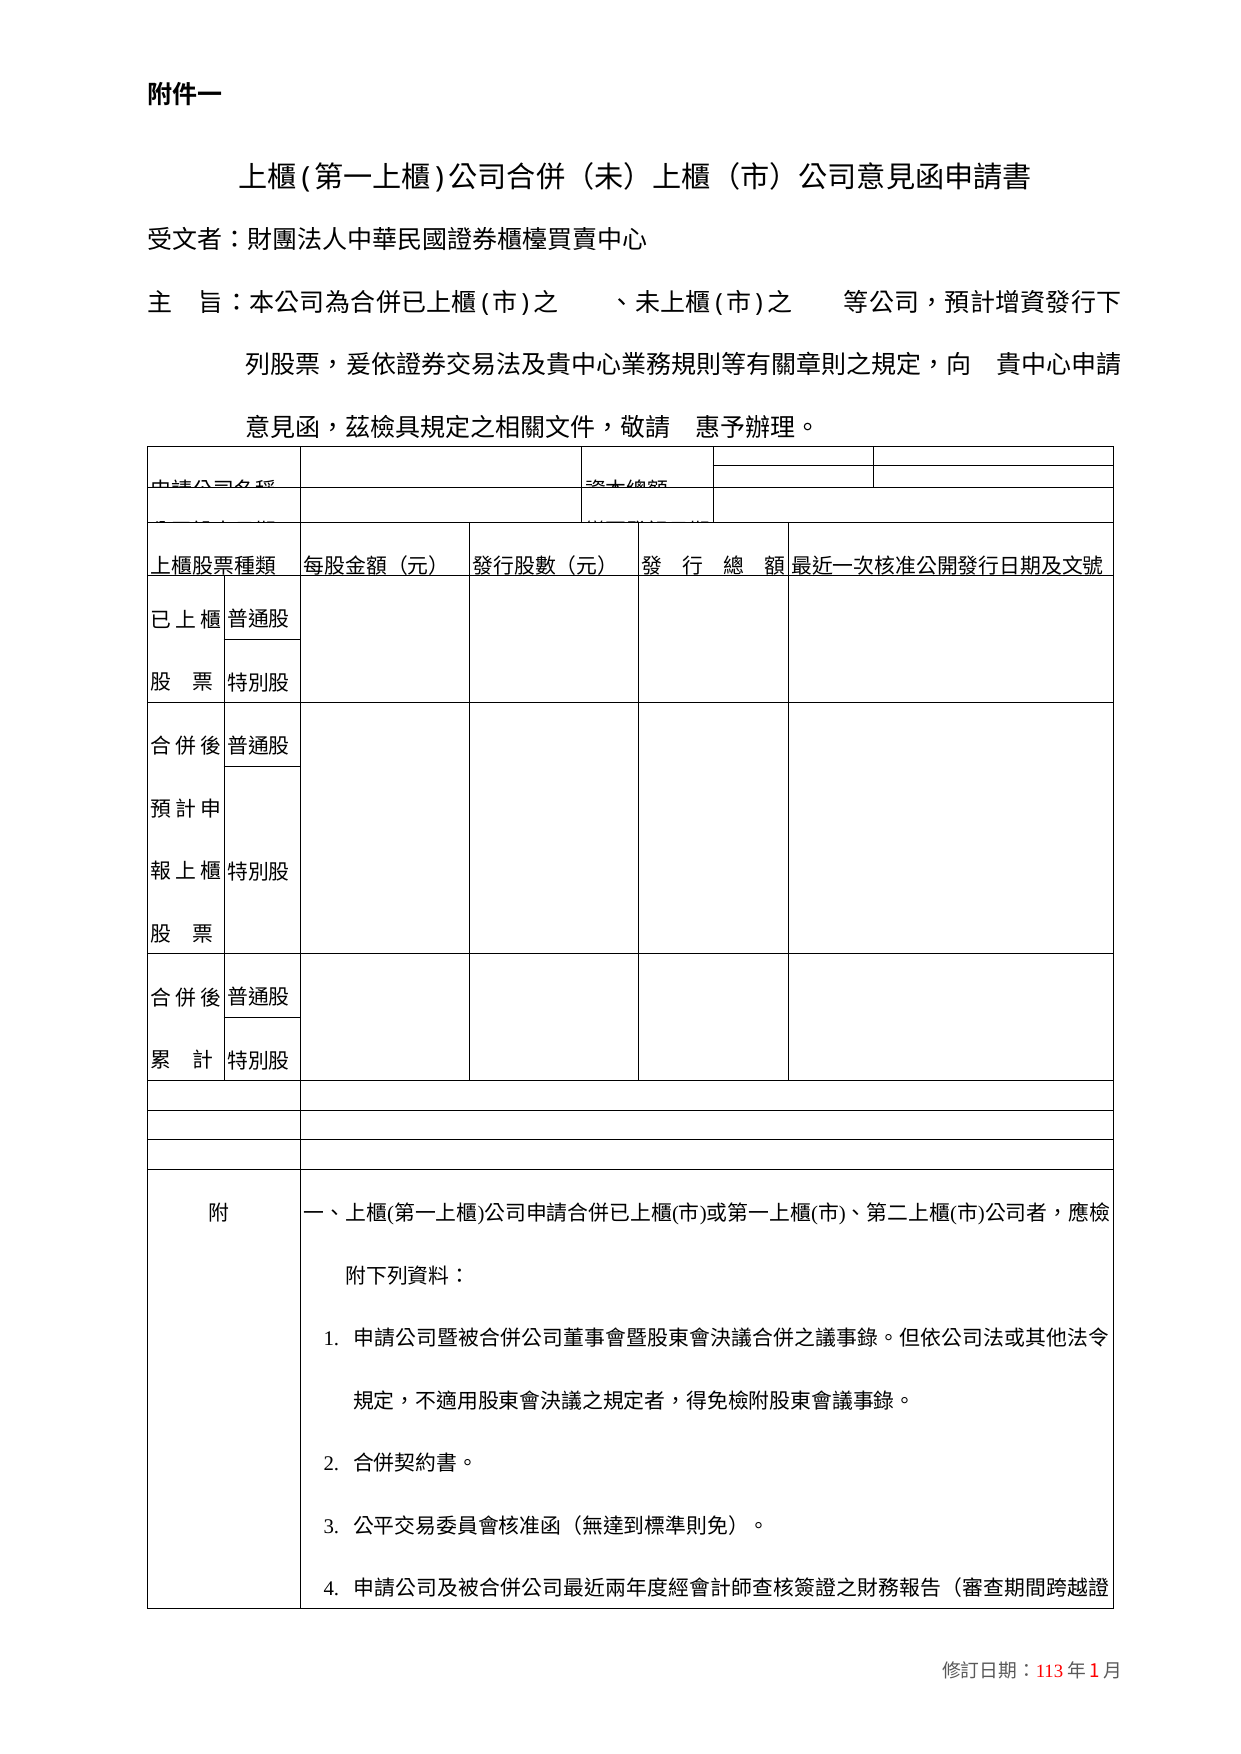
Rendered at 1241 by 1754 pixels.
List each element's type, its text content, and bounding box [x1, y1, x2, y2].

table_cell 已上櫃股 票 [148, 576, 224, 702]
table_cell 合併後預計申報上櫃股 票 [148, 703, 224, 953]
table_cell [301, 703, 469, 953]
table_cell 變更登記日期 [582, 488, 713, 522]
table_cell [789, 954, 1113, 1080]
table_cell 被合併公司名稱 [148, 1111, 300, 1139]
table_header [874, 447, 1113, 465]
table_cell 公司設立日期 [148, 488, 300, 522]
table_cell 普通股 [225, 703, 300, 766]
text 上櫃(第一上櫃)公司合併（未）上櫃（市）公司意見函申請書 [148, 133, 1122, 196]
table_cell [301, 1111, 1113, 1139]
table_cell [789, 576, 1113, 702]
table_cell 附 件 [148, 1170, 300, 1607]
table_cell 發行總額（元） [639, 523, 788, 575]
table_cell 合併後累 計 [148, 954, 224, 1080]
table_cell [301, 1140, 1113, 1169]
table_cell 特別股 [225, 640, 300, 702]
table_cell 普通股 [225, 954, 300, 1017]
table_cell 最近一次核准公開發行日期及文號 [789, 523, 1113, 575]
table_cell [639, 703, 788, 953]
text 主 旨：本公司為合併已上櫃(市)之 、未上櫃(市)之 等公司，預計增資發行下列股票，爰依證券交易法及貴中心業務規則等有關章則之規定，向 貴中心申請意見函，茲檢具規定之相關文件，敬請 惠予辦理。 [148, 258, 1122, 446]
table_cell [470, 576, 638, 702]
table_cell [470, 954, 638, 1080]
table_cell [470, 703, 638, 953]
table_cell [789, 703, 1113, 953]
table_cell 每股金額（元） [301, 523, 469, 575]
table_cell 一、上櫃(第一上櫃)公司申請合併已上櫃(市)或第一上櫃(市)、第二上櫃(市)公司者，應檢附下列資料： 申請公司暨被合併公司董事會暨股東會決議合併之議事錄。但依公司法或其他法令規定，不適用股東會決議之規定者，得免檢附股東會議事錄。 合併契約書。 公平交易委員會核准函（無達到標準則免）。 申請公司及被合併公司最近兩年度經會計師查核簽證之財務報告（審查期間跨越證券交易法第三十六條規定期中財務報告申報期限者，應加送申請年度最近期經會計師核閱並提報董事會之財務報告，審查期間跨越申請年度者，應加送申請年度自結四大財務報表）。 最近二個會計年度經會計師有限確信之擬制性資產負債表及綜合損益表。 證券承銷商針對申請公司合併增發新股應行記載事項之評估報告（含該合併案是否符合櫃買中心業務規則第二章之一相關規定及合併後對上櫃公司業務、財務與股東權益之影響及合併之預計效益暨證券主管機關規定應揭露評估事項）。 換股比例計算專家意見書。 申請公司就股票櫃檯買賣申請書及其附件所載事項無虛偽、隱匿之聲明書。 合併後擬制之「公司負責人及其二親等以內之親屬擔任董事監察人或高級主管、其持有股份占已發行股份比例」申報書。 證券承銷商填製之「上櫃公司募集與發行有價證券申報案件檢查表」1份。 其他必要之證明文件或資料。 二、上櫃(第一上櫃)公司申請合併在經主管機關核定之海外證券市場主板掛牌之外國公司者，除上開一之書件外，應再檢附下列資料（屬證券、金融或保險事業經其目事業主管機關專案核准合併者不適用之）： 在經主管機關核定之海外證券市場主板掛牌之證明文件。 被合併公司之股權分散表及股東名簿(磁片或光碟，內含股權分散彙總表)乙份。 依規定應辦理股票集中保管之承諾書及股票集中保管明細計算表（簡易合併者免送）。 依法應取得經濟部投資審議司核准者，其經核准之證明文件。 中華民國會計師就適用會計原則差異及其對財務報告影響之意見書。 非原簽證會計師就換股比例、價格等合理性暨合併整體綜效表現之分析報告。 三、上櫃(第一上櫃)公司申請合併未上櫃(市)公司係本國公司或未於經主管機關核定之海外證券市場主板掛牌交易之外國公司，除上開一之書件外，應再檢附下列資料： 律師對被合併之公司是否有上櫃審查準則第十條第一項第一、三、四、七及十二款(我國未上櫃(市)公司適用)或外國審查準則第九條第一項第一、三、四及八款(未第一、第二上櫃(市)之外國公司適用)情事之意見。 主管機關對被合併之公司有無重大勞資糾紛、污染環境情事之意見。 被合併公司之內部控制聲明書。 查證或簽證會計師就被合併公司是否依相關法令及一般公認會計原則編製財務報告暨其內部控制有無重大缺失所出具之意見書。 經濟部產業發展署評估合併能有效提升綜效之明確意見書（適用業務規則第十五條之二第一項第一款第二目但書者檢附）。 上開二、2及3書件。 被合併公司係未於經主管機關核定之海外證券市場主板掛牌之外國公司者，應另檢送下列資料： 上開二、4、5及6書件。 依註冊地國法律組織登記且有效存在之股份有限責任公司證明文件影本一份。 [301, 1170, 1113, 1607]
table_cell 特別股 [225, 767, 300, 953]
table_cell [874, 466, 1113, 487]
table_cell 特別股 [225, 1018, 300, 1080]
table_cell 普通股 [225, 576, 300, 638]
table_cell [301, 488, 581, 522]
table_cell [639, 576, 788, 702]
table_cell [301, 954, 469, 1080]
table_header 登記資本額 [714, 447, 873, 465]
table_cell [301, 576, 469, 702]
table_cell 新股權利義務 [148, 1081, 300, 1110]
table_cell 上櫃股票種類 [148, 523, 300, 575]
table_cell [714, 488, 1113, 522]
table_cell 實收資本額 [714, 466, 873, 487]
table_cell 實收資本額 [148, 1140, 300, 1169]
table_cell 發行股數（元） [470, 523, 638, 575]
table_cell [301, 1081, 1113, 1110]
table_header 申請公司名稱 [148, 447, 300, 487]
table_header [301, 447, 581, 487]
table_header 資本總額 [582, 447, 713, 487]
text 受文者：財團法人中華民國證券櫃檯買賣中心 [148, 196, 1122, 258]
table_cell [639, 954, 788, 1080]
